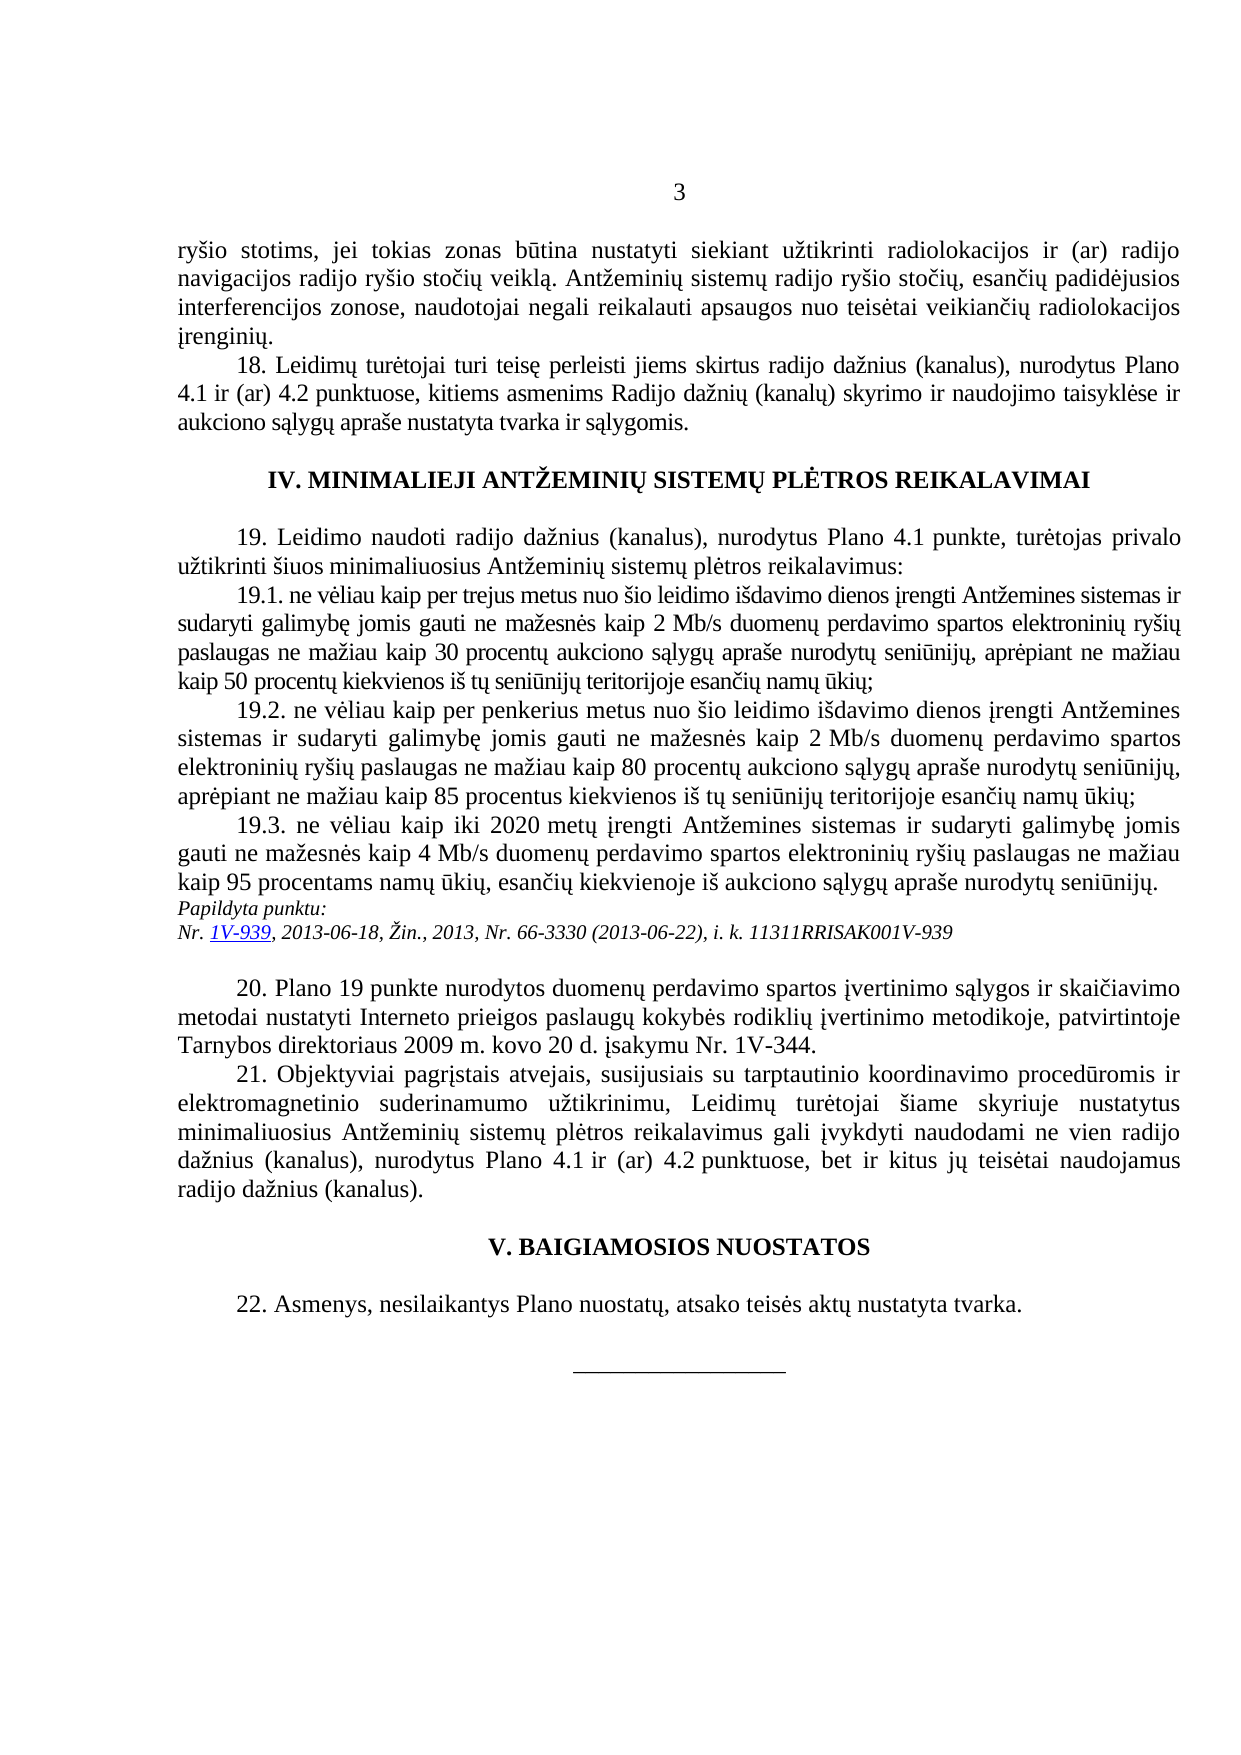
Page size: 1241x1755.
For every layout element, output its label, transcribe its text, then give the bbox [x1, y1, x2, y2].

text IV. MINIMALIEJI Antžeminių sistemų PLĖTROS REIKALAVIMAI [177, 465, 1181, 493]
text Papildyta punktu: [177, 896, 1181, 920]
text 19.3. ne vėliau kaip iki 2020 metų įrengti Antžemines sistemas ir sudaryti galimybę jomis gauti ne mažesnės kaip 4 Mb/s duomenų perdavimo spartos elektroninių ryšių paslaugas ne mažiau kaip 95 procentams namų ūkių, esančių kiekvienoje iš aukciono sąlygų apraše nurodytų seniūnijų. [177, 810, 1181, 896]
text Nr. 1V-939, 2013-06-18, Žin., 2013, Nr. 66-3330 (2013-06-22), i. k. 11311RRISAK001V-939 [177, 920, 1181, 944]
text 19. Leidimo naudoti radijo dažnius (kanalus), nurodytus Plano 4.1 punkte, turėtojas privalo užtikrinti šiuos minimaliuosius Antžeminių sistemų plėtros reikalavimus: [177, 522, 1181, 580]
text V. BAIGIAMOSIOS NUOSTATOS [177, 1232, 1181, 1260]
text 21. Objektyviai pagrįstais atvejais, susijusiais su tarptautinio koordinavimo procedūromis ir elektromagnetinio suderinamumo užtikrinimu, Leidimų turėtojai šiame skyriuje nustatytus minimaliuosius Antžeminių sistemų plėtros reikalavimus gali įvykdyti naudodami ne vien radijo dažnius (kanalus), nurodytus Plano 4.1 ir (ar) 4.2 punktuose, bet ir kitus jų teisėtai naudojamus radijo dažnius (kanalus). [177, 1059, 1181, 1203]
text 19.2. ne vėliau kaip per penkerius metus nuo šio leidimo išdavimo dienos įrengti Antžemines sistemas ir sudaryti galimybę jomis gauti ne mažesnės kaip 2 Mb/s duomenų perdavimo spartos elektroninių ryšių paslaugas ne mažiau kaip 80 procentų aukciono sąlygų apraše nurodytų seniūnijų, aprėpiant ne mažiau kaip 85 procentus kiekvienos iš tų seniūnijų teritorijoje esančių namų ūkių; [177, 695, 1181, 810]
text _________________ [177, 1347, 1181, 1375]
text ryšio stotims, jei tokias zonas būtina nustatyti siekiant užtikrinti radiolokacijos ir (ar) radijo navigacijos radijo ryšio stočių veiklą. Antžeminių sistemų radijo ryšio stočių, esančių padidėjusios interferencijos zonose, naudotojai negali reikalauti apsaugos nuo teisėtai veikiančių radiolokacijos įrenginių. [177, 235, 1181, 350]
text 22. Asmenys, nesilaikantys Plano nuostatų, atsako teisės aktų nustatyta tvarka. [177, 1289, 1181, 1318]
text 19.1. ne vėliau kaip per trejus metus nuo šio leidimo išdavimo dienos įrengti Antžemines sistemas ir sudaryti galimybę jomis gauti ne mažesnės kaip 2 Mb/s duomenų perdavimo spartos elektroninių ryšių paslaugas ne mažiau kaip 30 procentų aukciono sąlygų apraše nurodytų seniūnijų, aprėpiant ne mažiau kaip 50 procentų kiekvienos iš tų seniūnijų teritorijoje esančių namų ūkių; [177, 580, 1181, 695]
text 18. Leidimų turėtojai turi teisę perleisti jiems skirtus radijo dažnius (kanalus), nurodytus Plano 4.1 ir (ar) 4.2 punktuose, kitiems asmenims Radijo dažnių (kanalų) skyrimo ir naudojimo taisyklėse ir aukciono sąlygų apraše nustatyta tvarka ir sąlygomis. [177, 350, 1181, 436]
text 20. Plano 19 punkte nurodytos duomenų perdavimo spartos įvertinimo sąlygos ir skaičiavimo metodai nustatyti Interneto prieigos paslaugų kokybės rodiklių įvertinimo metodikoje, patvirtintoje Tarnybos direktoriaus 2009 m. kovo 20 d. įsakymu Nr. 1V-344. [177, 973, 1181, 1059]
